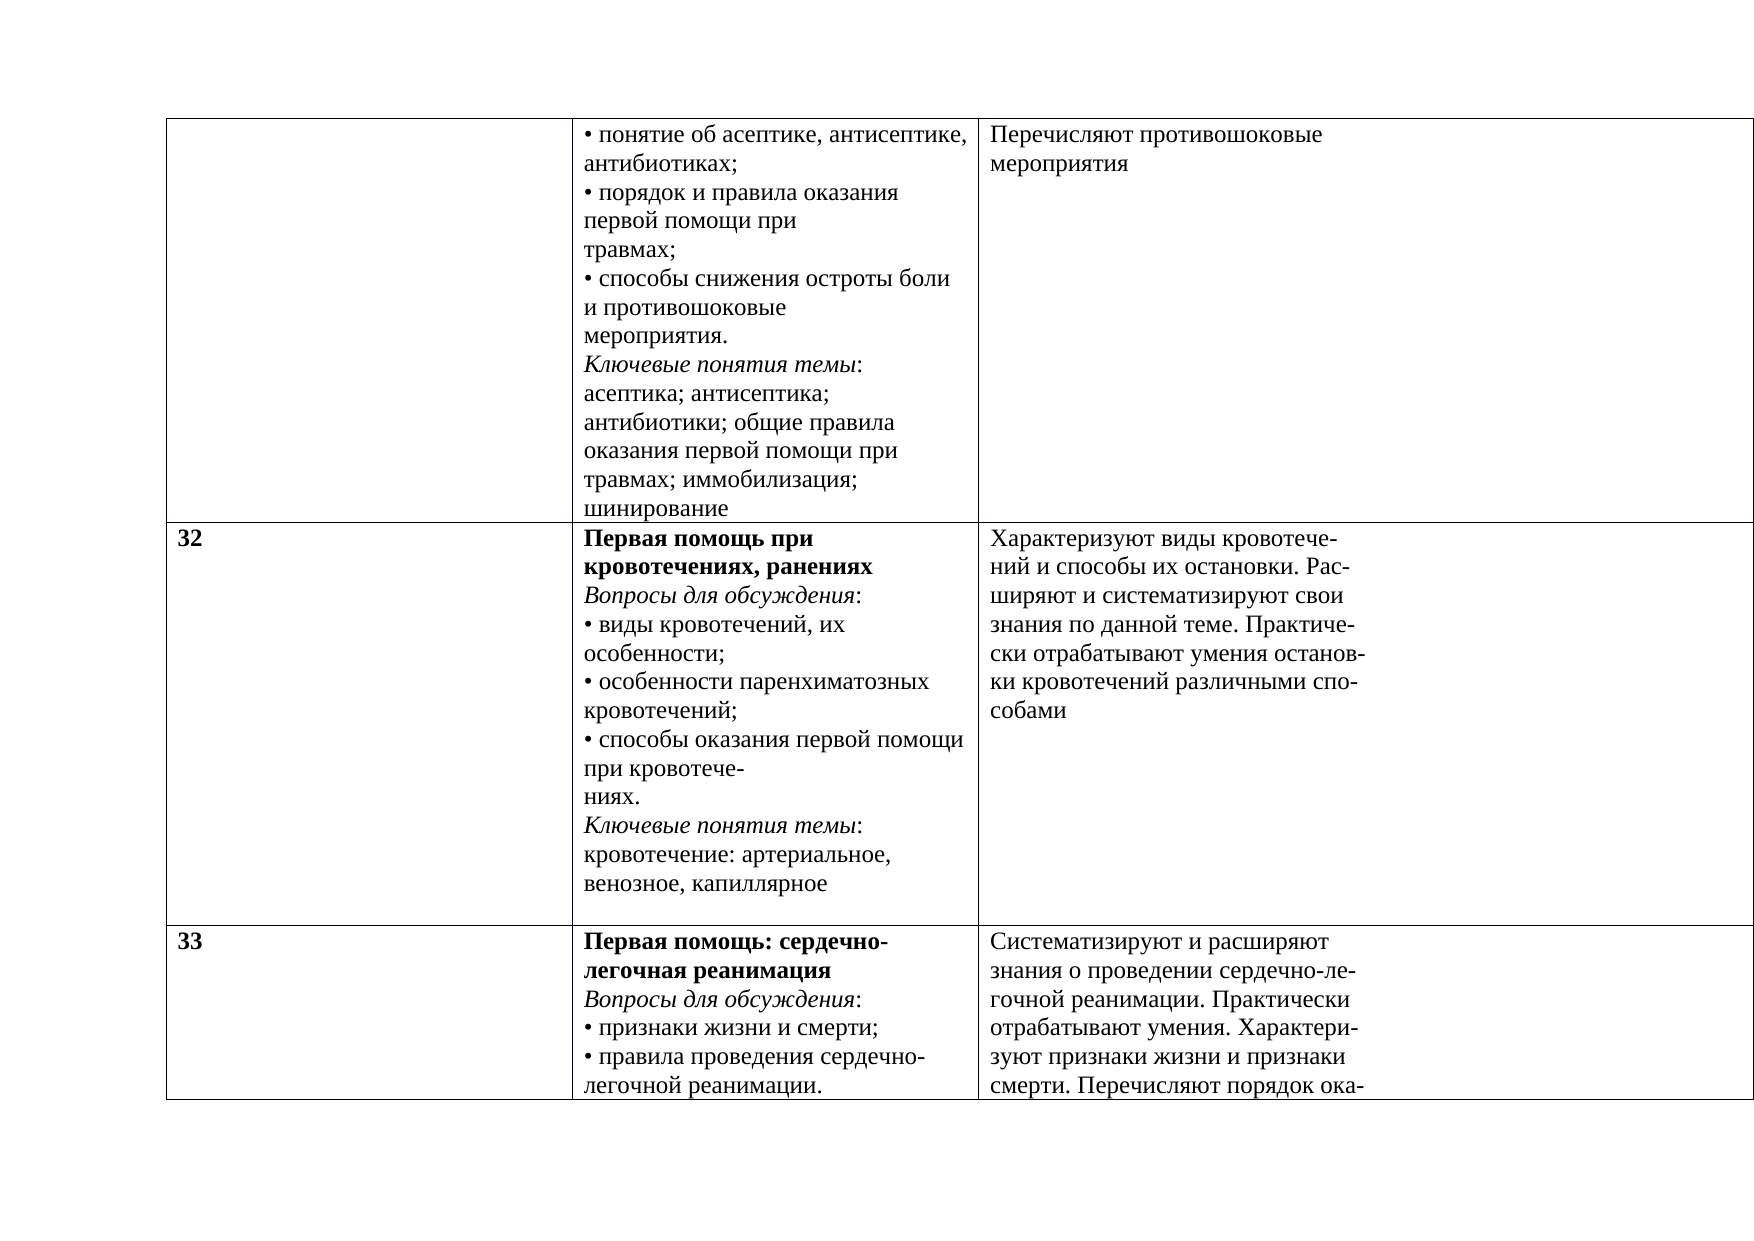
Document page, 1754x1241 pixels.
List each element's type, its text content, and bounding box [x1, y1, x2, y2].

table_cell 33 [167, 926, 572, 1099]
table_cell Характеризуют виды кровотече- ний и способы их остановки. Рас- ширяют и систематизируют свои знания по данной теме. Практиче- ски отрабатывают умения останов- ки кровотечений различными спо- собами [979, 523, 1753, 925]
table_cell • понятие об асептике, антисептике, антибиотиках; • порядок и правила оказания первой помощи при травмах; • способы снижения остроты боли и противошоковые мероприятия. Ключевые понятия темы: асептика; антисептика; антибиотики; общие правила оказания первой помощи при травмах; иммобилизация; шинирование [573, 119, 978, 522]
table_cell Систематизируют и расширяют знания о проведении сердечно-ле- гочной реанимации. Практически отрабатывают умения. Характери- зуют признаки жизни и признаки смерти. Перечисляют порядок ока- [979, 926, 1753, 1099]
table_cell [167, 119, 572, 522]
table_cell Перечисляют противошоковые мероприятия [979, 119, 1753, 522]
table_cell Первая помощь: сердечно-легочная реанимация Вопросы для обсуждения: • признаки жизни и смерти; • правила проведения сердечно-легочной реанимации. [573, 926, 978, 1099]
table_cell 32 [167, 523, 572, 925]
table_cell Первая помощь при кровотечениях, ранениях Вопросы для обсуждения: • виды кровотечений, их особенности; • особенности паренхиматозных кровотечений; • способы оказания первой помощи при кровотече- ниях. Ключевые понятия темы: кровотечение: артериальное, венозное, капиллярное [573, 523, 978, 925]
